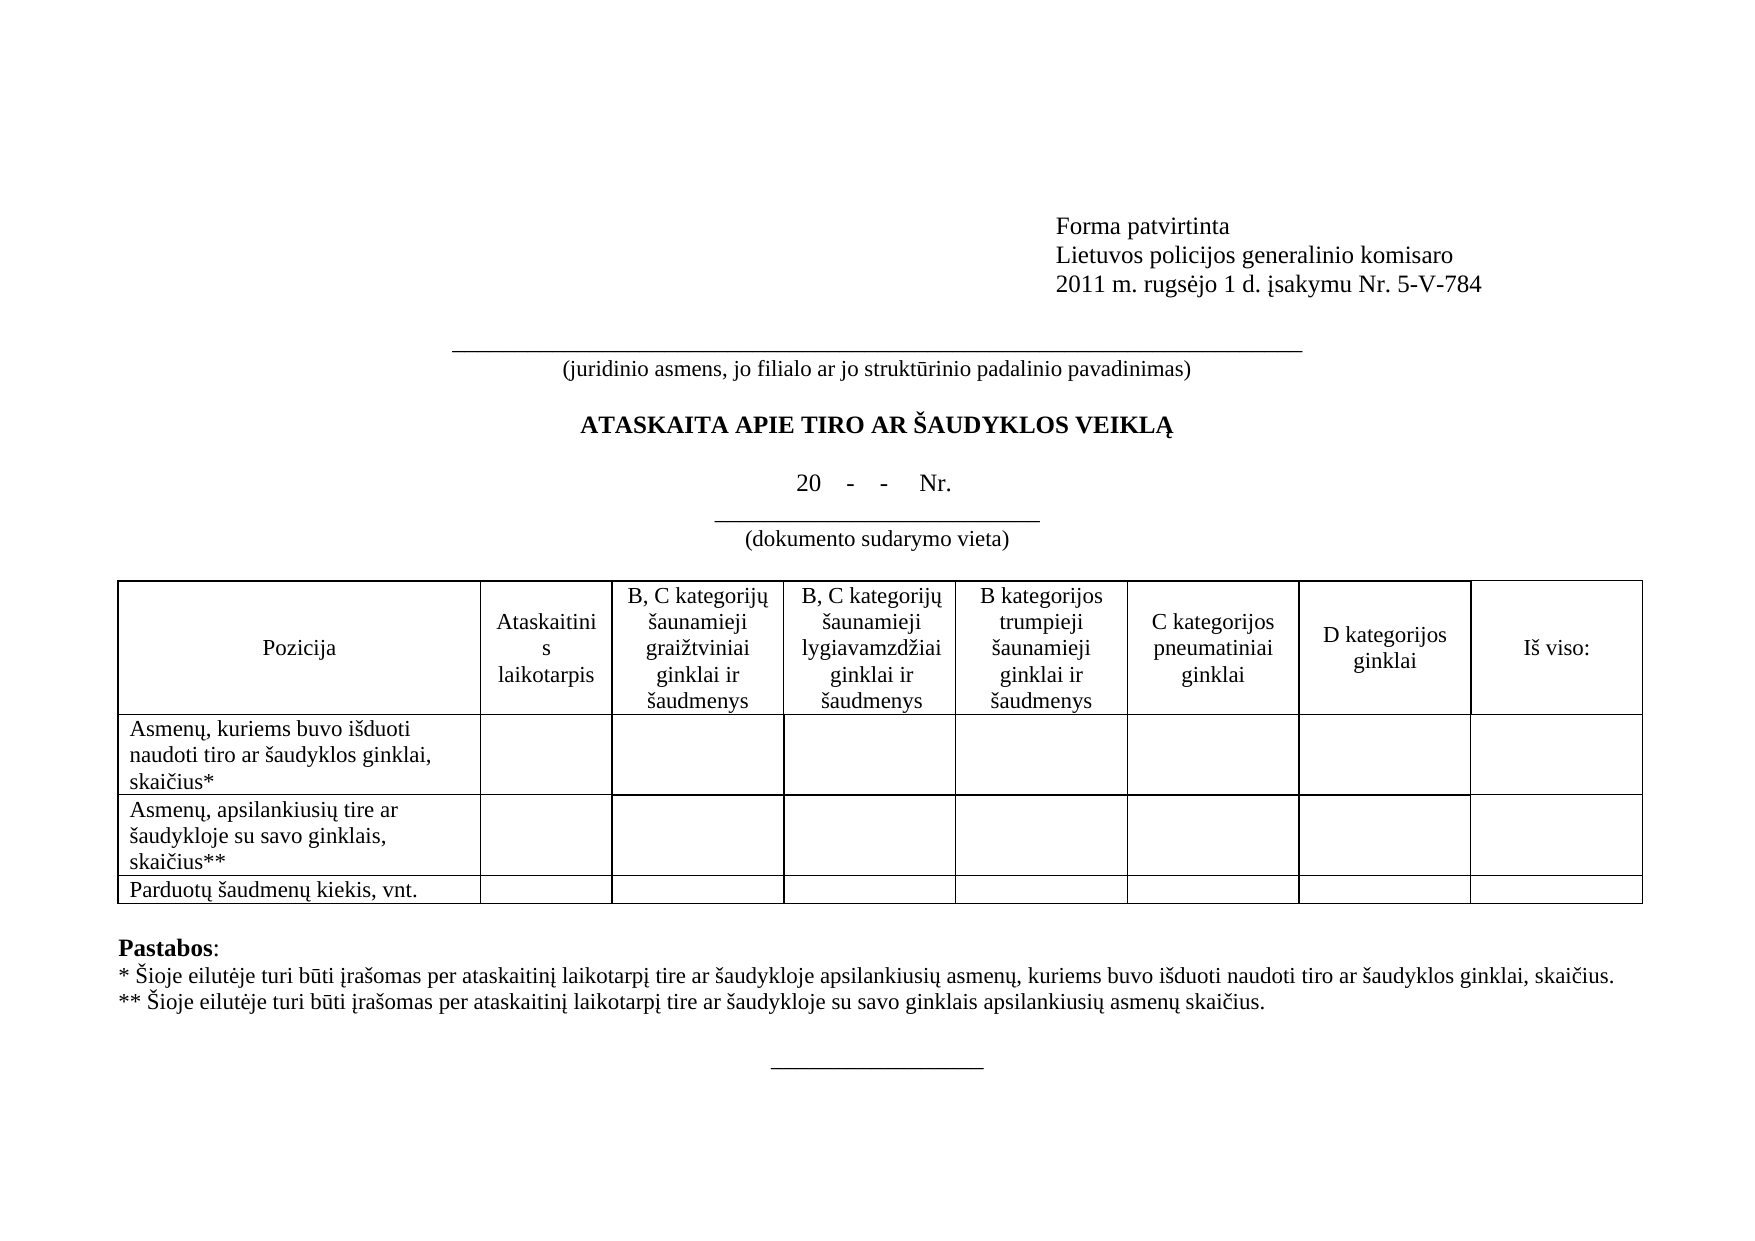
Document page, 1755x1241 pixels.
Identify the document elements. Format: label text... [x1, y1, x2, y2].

table_cell [956, 796, 1127, 875]
table_header Ataskaitinis laikotarpis [481, 582, 611, 713]
table_cell [481, 795, 611, 875]
table_cell [1128, 876, 1298, 903]
table_cell [1300, 715, 1470, 794]
text __________________________ [118, 496, 1636, 525]
table_cell [956, 715, 1127, 794]
table_cell [1128, 796, 1298, 875]
table_cell [785, 796, 955, 875]
table_header B kategorijos trumpieji šaunamieji ginklai ir šaudmenys [956, 582, 1127, 713]
table_cell Asmenų, kuriems buvo išduoti naudoti tiro ar šaudyklos ginklai, skaičius* [119, 715, 480, 794]
table_cell Asmenų, apsilankiusių tire ar šaudykloje su savo ginklais, skaičius** [119, 795, 480, 875]
table_cell [1300, 796, 1470, 875]
table_cell [613, 876, 783, 903]
text * Šioje eilutėje turi būti įrašomas per ataskaitinį laikotarpį tire ar šaudykloje apsilankiusių asmenų, kuriems buvo išduoti naudoti tiro ar šaudyklos ginklai, skaičius. [118, 962, 1636, 988]
text _________________ [118, 1043, 1636, 1072]
table_cell [481, 876, 611, 903]
text ** Šioje eilutėje turi būti įrašomas per ataskaitinį laikotarpį tire ar šaudykloje su savo ginklais apsilankiusių asmenų skaičius. [118, 988, 1636, 1014]
table_cell [613, 796, 783, 875]
text Forma patvirtinta [1056, 211, 1636, 240]
table_cell [1471, 876, 1642, 903]
table_header Pozicija [119, 582, 480, 713]
text ____________________________________________________________________ [118, 326, 1636, 355]
table_cell [1128, 715, 1298, 794]
table_cell Parduotų šaudmenų kiekis, vnt. [119, 876, 480, 903]
table_cell [481, 715, 611, 794]
text (juridinio asmens, jo filialo ar jo struktūrinio padalinio pavadinimas) [118, 355, 1636, 381]
table_cell [785, 715, 955, 794]
text 2011 m. rugsėjo 1 d. įsakymu Nr. 5-V-784 [1056, 269, 1636, 297]
table_cell [1471, 795, 1642, 875]
table_header B, C kategorijų šaunamieji lygiavamzdžiai ginklai ir šaudmenys [784, 582, 955, 713]
table_cell [1471, 715, 1642, 794]
text ATASKAITA APIE tiro ar šaudyklos veiklą [118, 410, 1636, 439]
text Pastabos: [118, 933, 1636, 962]
table_header Iš viso: [1472, 581, 1642, 713]
table_header D kategorijos ginklai [1300, 582, 1470, 713]
table_cell [613, 715, 783, 794]
table_cell [785, 876, 955, 903]
table_cell [956, 876, 1127, 903]
table_cell [1300, 876, 1470, 903]
table_header B, C kategorijų šaunamieji graižtviniai ginklai ir šaudmenys [613, 582, 783, 713]
text 20 - - Nr. [118, 468, 1636, 496]
text Lietuvos policijos generalinio komisaro [1056, 240, 1636, 269]
table_header C kategorijos pneumatiniai ginklai [1128, 582, 1298, 713]
text (dokumento sudarymo vieta) [118, 525, 1636, 551]
